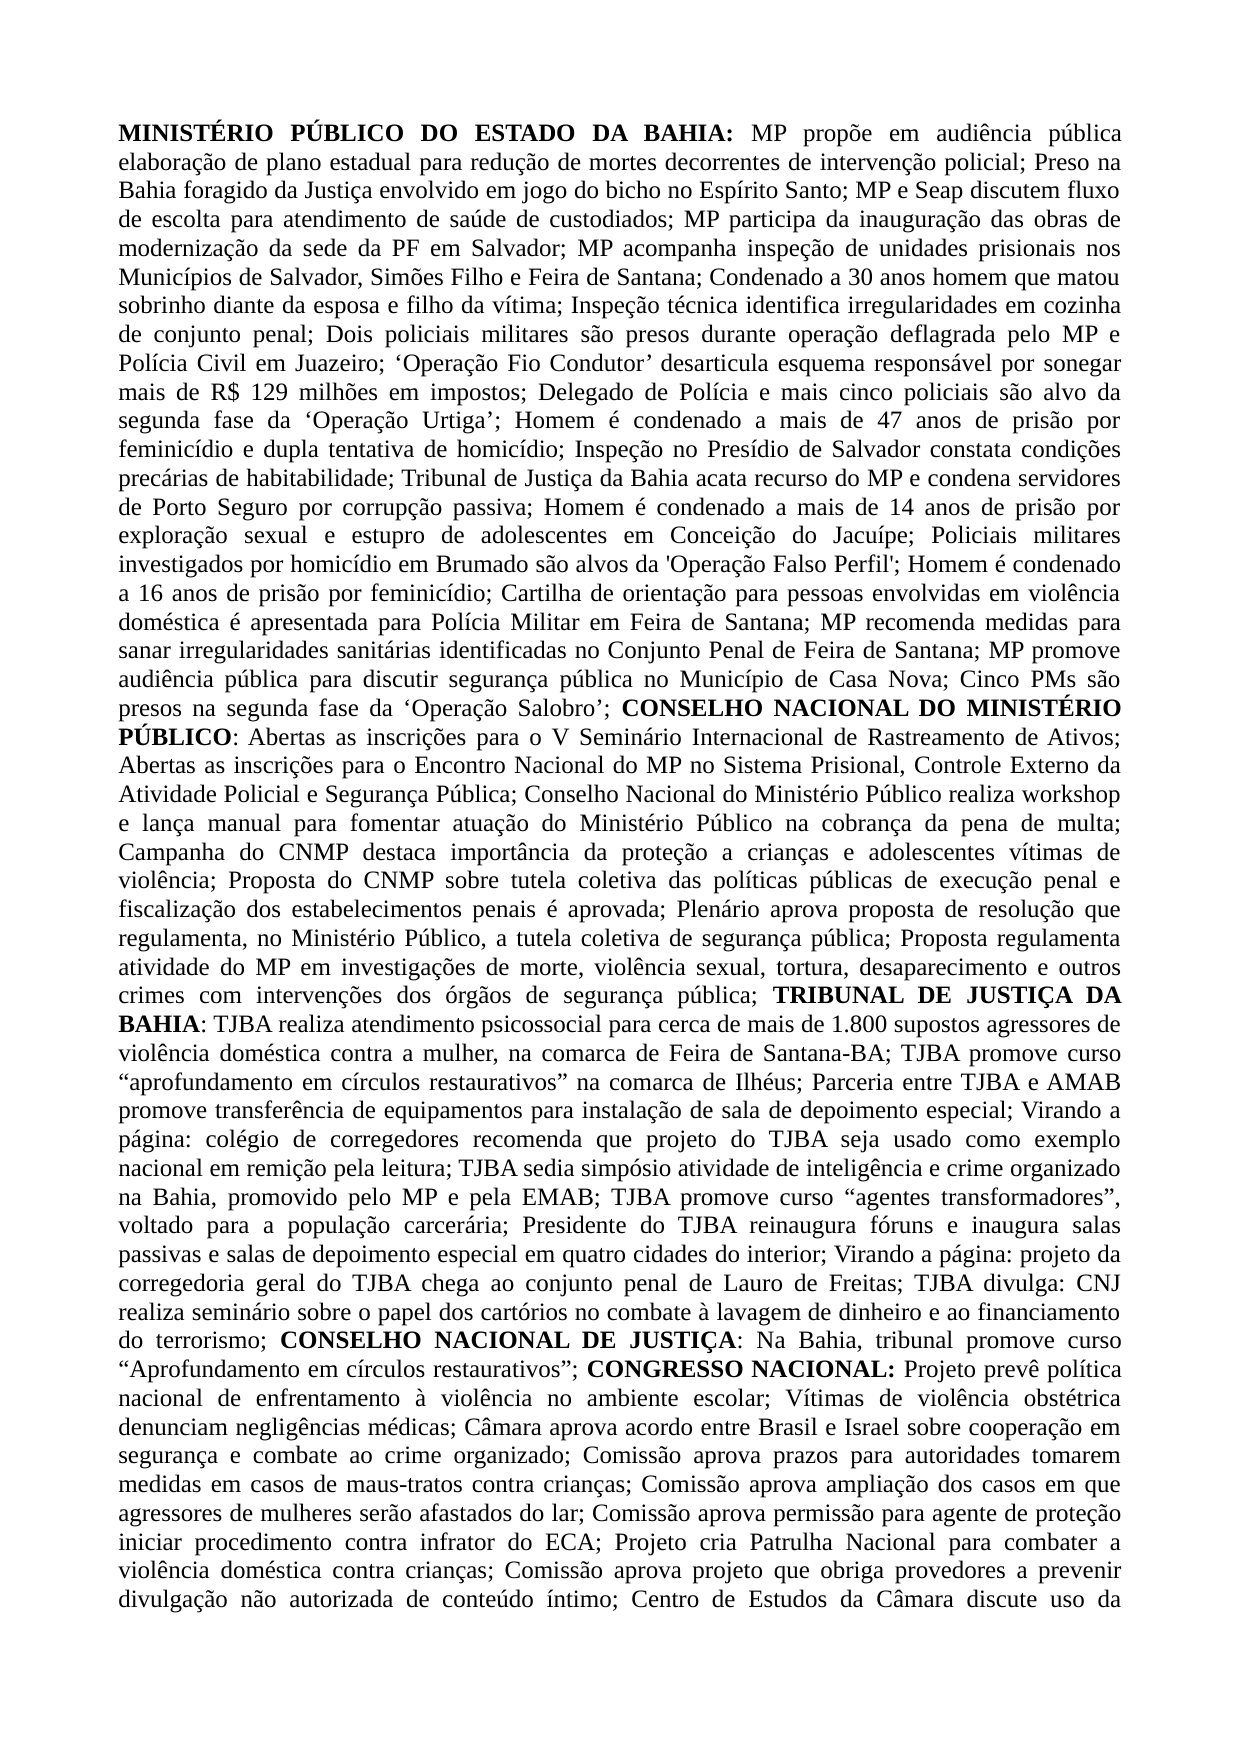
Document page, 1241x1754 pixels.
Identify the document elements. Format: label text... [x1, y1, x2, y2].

text MINISTÉRIO PÚBLICO DO ESTADO DA BAHIA: MP propõe em audiência pública elaboração de plano estadual para redução de mortes decorrentes de intervenção policial; Preso na Bahia foragido da Justiça envolvido em jogo do bicho no Espírito Santo; MP e Seap discutem fluxo de escolta para atendimento de saúde de custodiados; MP participa da inauguração das obras de modernização da sede da PF em Salvador; MP acompanha inspeção de unidades prisionais nos Municípios de Salvador, Simões Filho e Feira de Santana; Condenado a 30 anos homem que matou sobrinho diante da esposa e filho da vítima; Inspeção técnica identifica irregularidades em cozinha de conjunto penal; Dois policiais militares são presos durante operação deflagrada pelo MP e Polícia Civil em Juazeiro; ‘Operação Fio Condutor’ desarticula esquema responsável por sonegar mais de R$ 129 milhões em impostos; Delegado de Polícia e mais cinco policiais são alvo da segunda fase da ‘Operação Urtiga’; Homem é condenado a mais de 47 anos de prisão por feminicídio e dupla tentativa de homicídio; Inspeção no Presídio de Salvador constata condições precárias de habitabilidade; Tribunal de Justiça da Bahia acata recurso do MP e condena servidores de Porto Seguro por corrupção passiva; Homem é condenado a mais de 14 anos de prisão por exploração sexual e estupro de adolescentes em Conceição do Jacuípe; Policiais militares investigados por homicídio em Brumado são alvos da 'Operação Falso Perfil'; Homem é condenado a 16 anos de prisão por feminicídio; Cartilha de orientação para pessoas envolvidas em violência doméstica é apresentada para Polícia Militar em Feira de Santana; MP recomenda medidas para sanar irregularidades sanitárias identificadas no Conjunto Penal de Feira de Santana; MP promove audiência pública para discutir segurança pública no Município de Casa Nova; Cinco PMs são presos na segunda fase da ‘Operação Salobro’; CONSELHO NACIONAL DO MINISTÉRIO PÚBLICO: Abertas as inscrições para o V Seminário Internacional de Rastreamento de Ativos; Abertas as inscrições para o Encontro Nacional do MP no Sistema Prisional, Controle Externo da Atividade Policial e Segurança Pública; Conselho Nacional do Ministério Público realiza workshop e lança manual para fomentar atuação do Ministério Público na cobrança da pena de multa; Campanha do CNMP destaca importância da proteção a crianças e adolescentes vítimas de violência; Proposta do CNMP sobre tutela coletiva das políticas públicas de execução penal e fiscalização dos estabelecimentos penais é aprovada; Plenário aprova proposta de resolução que regulamenta, no Ministério Público, a tutela coletiva de segurança pública; Proposta regulamenta atividade do MP em investigações de morte, violência sexual, tortura, desaparecimento e outros crimes com intervenções dos órgãos de segurança pública; TRIBUNAL DE JUSTIÇA DA BAHIA: TJBA realiza atendimento psicossocial para cerca de mais de 1.800 supostos agressores de violência doméstica contra a mulher, na comarca de Feira de Santana-BA; TJBA promove curso “aprofundamento em círculos restaurativos” na comarca de Ilhéus; Parceria entre TJBA e AMAB promove transferência de equipamentos para instalação de sala de depoimento especial; Virando a página: colégio de corregedores recomenda que projeto do TJBA seja usado como exemplo nacional em remição pela leitura; TJBA sedia simpósio atividade de inteligência e crime organizado na Bahia, promovido pelo MP e pela EMAB; TJBA promove curso “agentes transformadores”, voltado para a população carcerária; Presidente do TJBA reinaugura fóruns e inaugura salas passivas e salas de depoimento especial em quatro cidades do interior; Virando a página: projeto da corregedoria geral do TJBA chega ao conjunto penal de Lauro de Freitas; TJBA divulga: CNJ realiza seminário sobre o papel dos cartórios no combate à lavagem de dinheiro e ao financiamento do terrorismo; CONSELHO NACIONAL DE JUSTIÇA: Na Bahia, tribunal promove curso “Aprofundamento em círculos restaurativos”; CONGRESSO NACIONAL: Projeto prevê política nacional de enfrentamento à violência no ambiente escolar; Vítimas de violência obstétrica denunciam negligências médicas; Câmara aprova acordo entre Brasil e Israel sobre cooperação em segurança e combate ao crime organizado; Comissão aprova prazos para autoridades tomarem medidas em casos de maus-tratos contra crianças; Comissão aprova ampliação dos casos em que agressores de mulheres serão afastados do lar; Comissão aprova permissão para agente de proteção iniciar procedimento contra infrator do ECA; Projeto cria Patrulha Nacional para combater a violência doméstica contra crianças; Comissão aprova projeto que obriga provedores a prevenir divulgação não autorizada de conteúdo íntimo; Centro de Estudos da Câmara discute uso da [118, 118, 1122, 1613]
